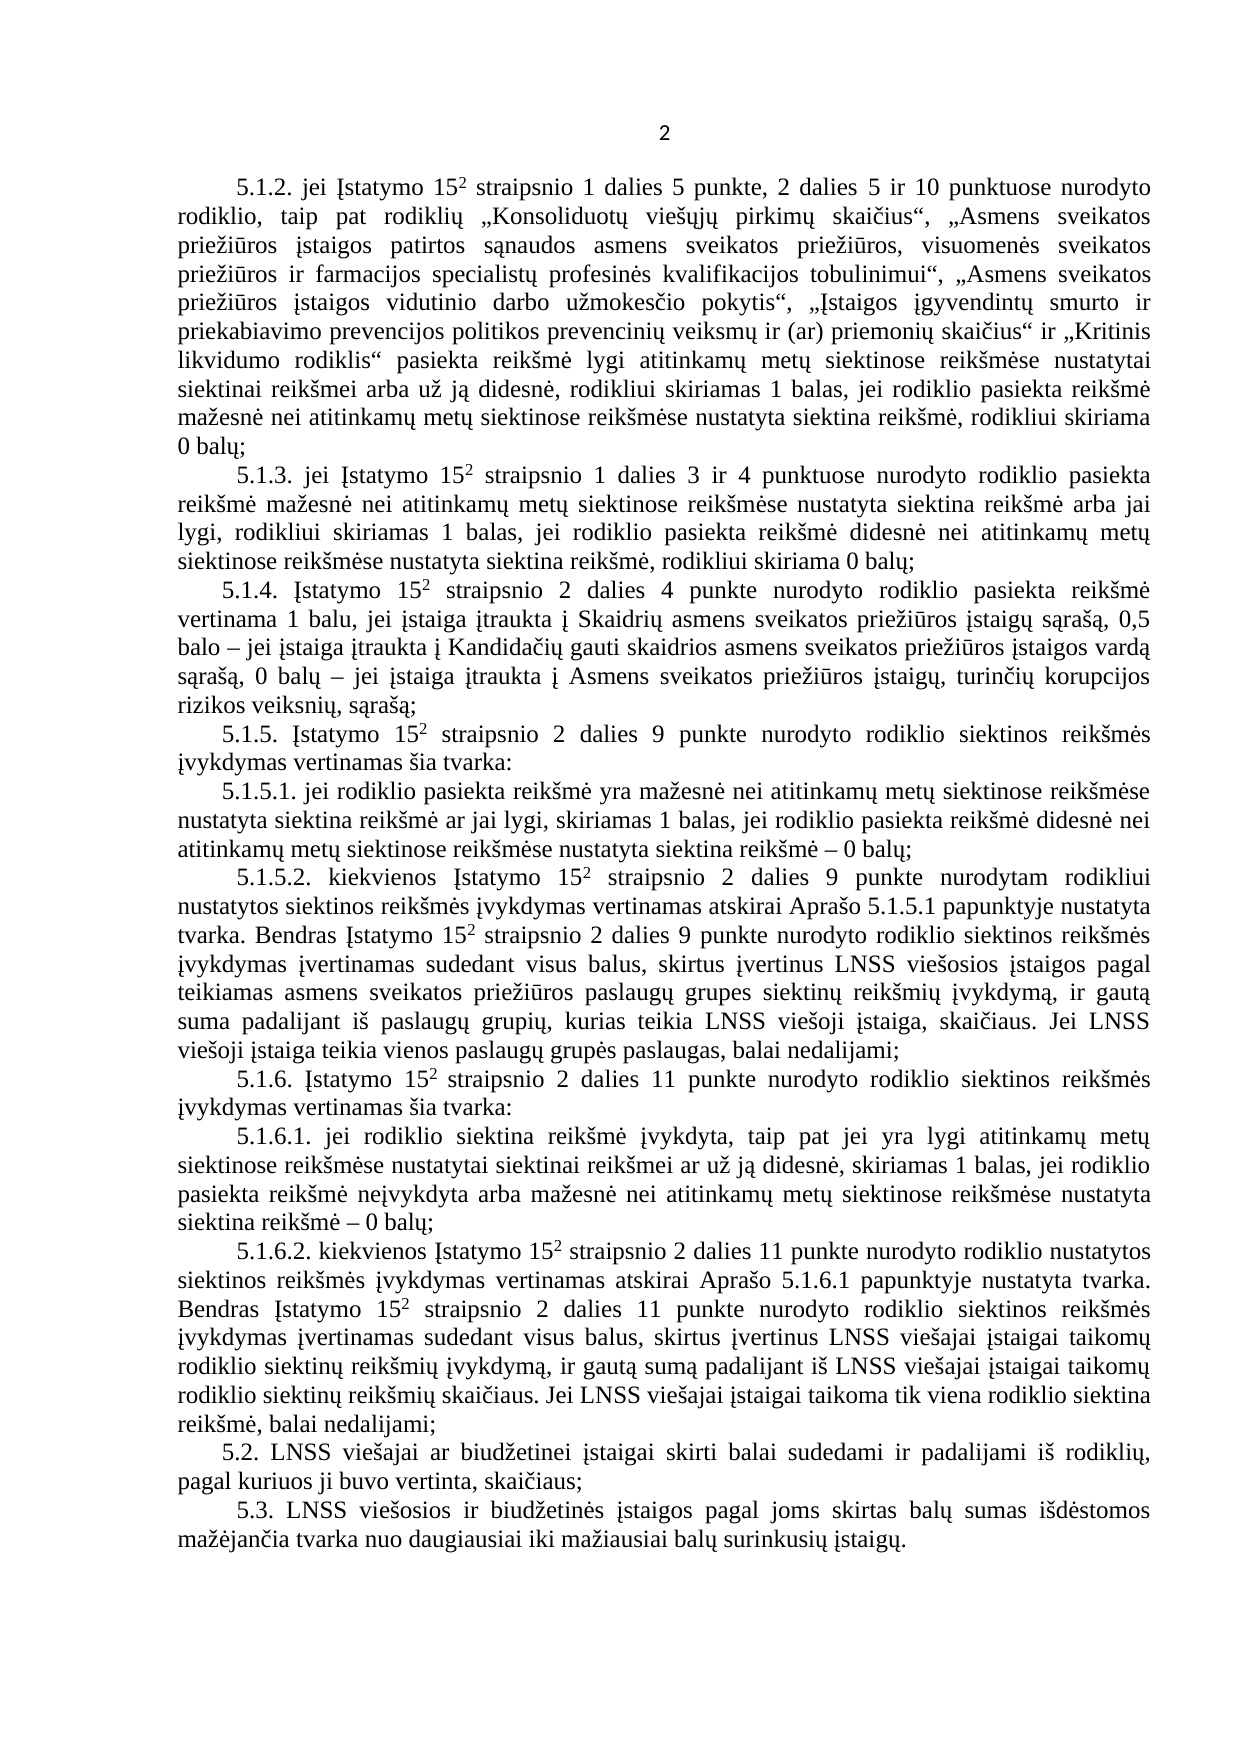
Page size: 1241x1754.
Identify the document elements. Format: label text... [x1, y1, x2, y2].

text 5.1.5.1. jei rodiklio pasiekta reikšmė yra mažesnė nei atitinkamų metų siektinose reikšmėse nustatyta siektina reikšmė ar jai lygi, skiriamas 1 balas, jei rodiklio pasiekta reikšmė didesnė nei atitinkamų metų siektinose reikšmėse nustatyta siektina reikšmė – 0 balų; [177, 776, 1152, 862]
text 5.1.6.2. kiekvienos Įstatymo 152 straipsnio 2 dalies 11 punkte nurodyto rodiklio nustatytos siektinos reikšmės įvykdymas vertinamas atskirai Aprašo 5.1.6.1 papunktyje nustatyta tvarka. Bendras Įstatymo 152 straipsnio 2 dalies 11 punkte nurodyto rodiklio siektinos reikšmės įvykdymas įvertinamas sudedant visus balus, skirtus įvertinus LNSS viešajai įstaigai taikomų rodiklio siektinų reikšmių įvykdymą, ir gautą sumą padalijant iš LNSS viešajai įstaigai taikomų rodiklio siektinų reikšmių skaičiaus. Jei LNSS viešajai įstaigai taikoma tik viena rodiklio siektina reikšmė, balai nedalijami; [177, 1236, 1152, 1437]
text 5.1.2. jei Įstatymo 152 straipsnio 1 dalies 5 punkte, 2 dalies 5 ir 10 punktuose nurodyto rodiklio, taip pat rodiklių „Konsoliduotų viešųjų pirkimų skaičius“, „Asmens sveikatos priežiūros įstaigos patirtos sąnaudos asmens sveikatos priežiūros, visuomenės sveikatos priežiūros ir farmacijos specialistų profesinės kvalifikacijos tobulinimui“, „Asmens sveikatos priežiūros įstaigos vidutinio darbo užmokesčio pokytis“, „Įstaigos įgyvendintų smurto ir priekabiavimo prevencijos politikos prevencinių veiksmų ir (ar) priemonių skaičius“ ir „Kritinis likvidumo rodiklis“ pasiekta reikšmė lygi atitinkamų metų siektinose reikšmėse nustatytai siektinai reikšmei arba už ją didesnė, rodikliui skiriamas 1 balas, jei rodiklio pasiekta reikšmė mažesnė nei atitinkamų metų siektinose reikšmėse nustatyta siektina reikšmė, rodikliui skiriama 0 balų; [177, 172, 1152, 460]
text 5.1.4. Įstatymo 152 straipsnio 2 dalies 4 punkte nurodyto rodiklio pasiekta reikšmė vertinama 1 balu, jei įstaiga įtraukta į Skaidrių asmens sveikatos priežiūros įstaigų sąrašą, 0,5 balo – jei įstaiga įtraukta į Kandidačių gauti skaidrios asmens sveikatos priežiūros įstaigos vardą sąrašą, 0 balų – jei įstaiga įtraukta į Asmens sveikatos priežiūros įstaigų, turinčių korupcijos rizikos veiksnių, sąrašą; [177, 575, 1152, 719]
text 5.1.5.2. kiekvienos Įstatymo 152 straipsnio 2 dalies 9 punkte nurodytam rodikliui nustatytos siektinos reikšmės įvykdymas vertinamas atskirai Aprašo 5.1.5.1 papunktyje nustatyta tvarka. Bendras Įstatymo 152 straipsnio 2 dalies 9 punkte nurodyto rodiklio siektinos reikšmės įvykdymas įvertinamas sudedant visus balus, skirtus įvertinus LNSS viešosios įstaigos pagal teikiamas asmens sveikatos priežiūros paslaugų grupes siektinų reikšmių įvykdymą, ir gautą suma padalijant iš paslaugų grupių, kurias teikia LNSS viešoji įstaiga, skaičiaus. Jei LNSS viešoji įstaiga teikia vienos paslaugų grupės paslaugas, balai nedalijami; [177, 862, 1152, 1064]
text 5.1.3. jei Įstatymo 152 straipsnio 1 dalies 3 ir 4 punktuose nurodyto rodiklio pasiekta reikšmė mažesnė nei atitinkamų metų siektinose reikšmėse nustatyta siektina reikšmė arba jai lygi, rodikliui skiriamas 1 balas, jei rodiklio pasiekta reikšmė didesnė nei atitinkamų metų siektinose reikšmėse nustatyta siektina reikšmė, rodikliui skiriama 0 balų; [177, 460, 1152, 575]
text 5.1.6. Įstatymo 152 straipsnio 2 dalies 11 punkte nurodyto rodiklio siektinos reikšmės įvykdymas vertinamas šia tvarka: [177, 1064, 1152, 1121]
text 5.2. LNSS viešajai ar biudžetinei įstaigai skirti balai sudedami ir padalijami iš rodiklių, pagal kuriuos ji buvo vertinta, skaičiaus; [177, 1437, 1152, 1495]
text 5.1.6.1. jei rodiklio siektina reikšmė įvykdyta, taip pat jei yra lygi atitinkamų metų siektinose reikšmėse nustatytai siektinai reikšmei ar už ją didesnė, skiriamas 1 balas, jei rodiklio pasiekta reikšmė neįvykdyta arba mažesnė nei atitinkamų metų siektinose reikšmėse nustatyta siektina reikšmė – 0 balų; [177, 1121, 1152, 1236]
text 5.1.5. Įstatymo 152 straipsnio 2 dalies 9 punkte nurodyto rodiklio siektinos reikšmės įvykdymas vertinamas šia tvarka: [177, 719, 1152, 776]
text 5.3. LNSS viešosios ir biudžetinės įstaigos pagal joms skirtas balų sumas išdėstomos mažėjančia tvarka nuo daugiausiai iki mažiausiai balų surinkusių įstaigų. [177, 1495, 1152, 1552]
